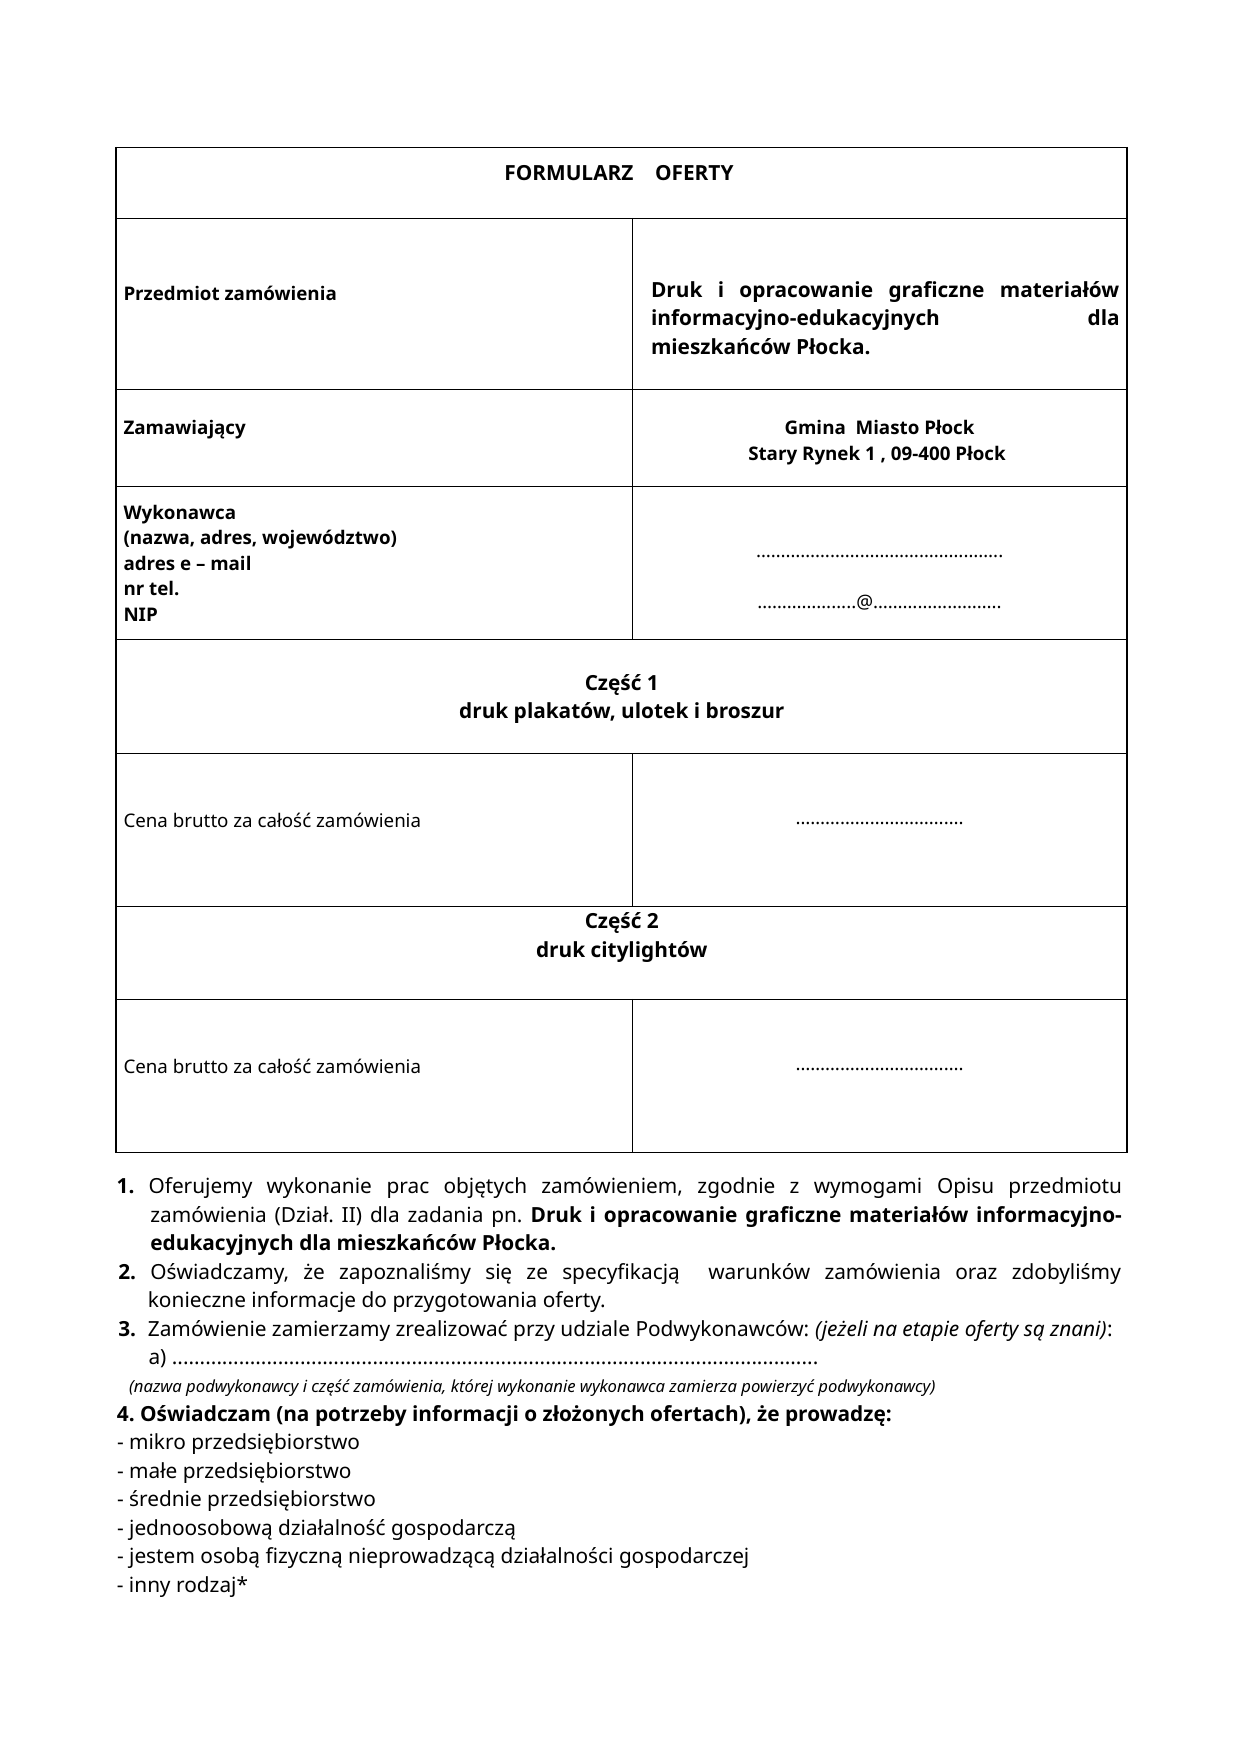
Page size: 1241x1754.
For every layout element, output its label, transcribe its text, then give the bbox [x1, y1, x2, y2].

text (nazwa podwykonawcy i część zamówienia, której wykonanie wykonawca zamierza powierzyć podwykonawcy) [118, 1371, 1122, 1399]
table_cell ……………………………. [633, 754, 1126, 906]
table_cell Wykonawca (nazwa, adres, województwo) adres e – mail nr tel. NIP [117, 487, 632, 639]
text a) .................................................................................................................... [148, 1342, 1122, 1371]
table_cell Druk i opracowanie graficzne materiałów informacyjno-edukacyjnych dla mieszkańców Płocka. [633, 219, 1126, 389]
table_cell Część 1 druk plakatów, ulotek i broszur [117, 640, 1126, 753]
text - mikro przedsiębiorstwo [117, 1427, 1122, 1456]
text - średnie przedsiębiorstwo [117, 1484, 1122, 1513]
text - jednoosobową działalność gospodarczą [117, 1513, 1122, 1541]
text - jestem osobą fizyczną nieprowadzącą działalności gospodarczej [117, 1541, 1122, 1570]
table_cell Przedmiot zamówienia [117, 219, 632, 389]
text - inny rodzaj* [117, 1570, 1122, 1598]
text 1. Oferujemy wykonanie prac objętych zamówieniem, zgodnie z wymogami Opisu przedmiotu zamówienia (Dział. II) dla zadania pn. Druk i opracowanie graficzne materiałów informacyjno-edukacyjnych dla mieszkańców Płocka. [116, 1172, 1122, 1257]
table_cell Gmina Miasto Płock Stary Rynek 1 , 09-400 Płock [633, 390, 1126, 486]
text 2. Oświadczamy, że zapoznaliśmy się ze specyfikacją warunków zamówienia oraz zdobyliśmy konieczne informacje do przygotowania oferty. [118, 1257, 1122, 1314]
table_cell Cena brutto za całość zamówienia [117, 754, 632, 906]
text 4. Oświadczam (na potrzeby informacji o złożonych ofertach), że prowadzę: [117, 1399, 1122, 1427]
table_cell ……………………………. [633, 1000, 1126, 1152]
table_header FORMULARZ OFERTY [117, 148, 1126, 218]
table_cell Cena brutto za całość zamówienia [117, 1000, 632, 1152]
table_cell Część 2 druk citylightów [117, 907, 1126, 999]
table_cell ………………………………………….. ………………..@…………………….. [633, 487, 1126, 639]
table_cell Zamawiający [117, 390, 632, 486]
text - małe przedsiębiorstwo [117, 1456, 1122, 1484]
text 3. Zamówienie zamierzamy zrealizować przy udziale Podwykonawców: (jeżeli na etapie oferty są znani): [118, 1314, 1122, 1342]
